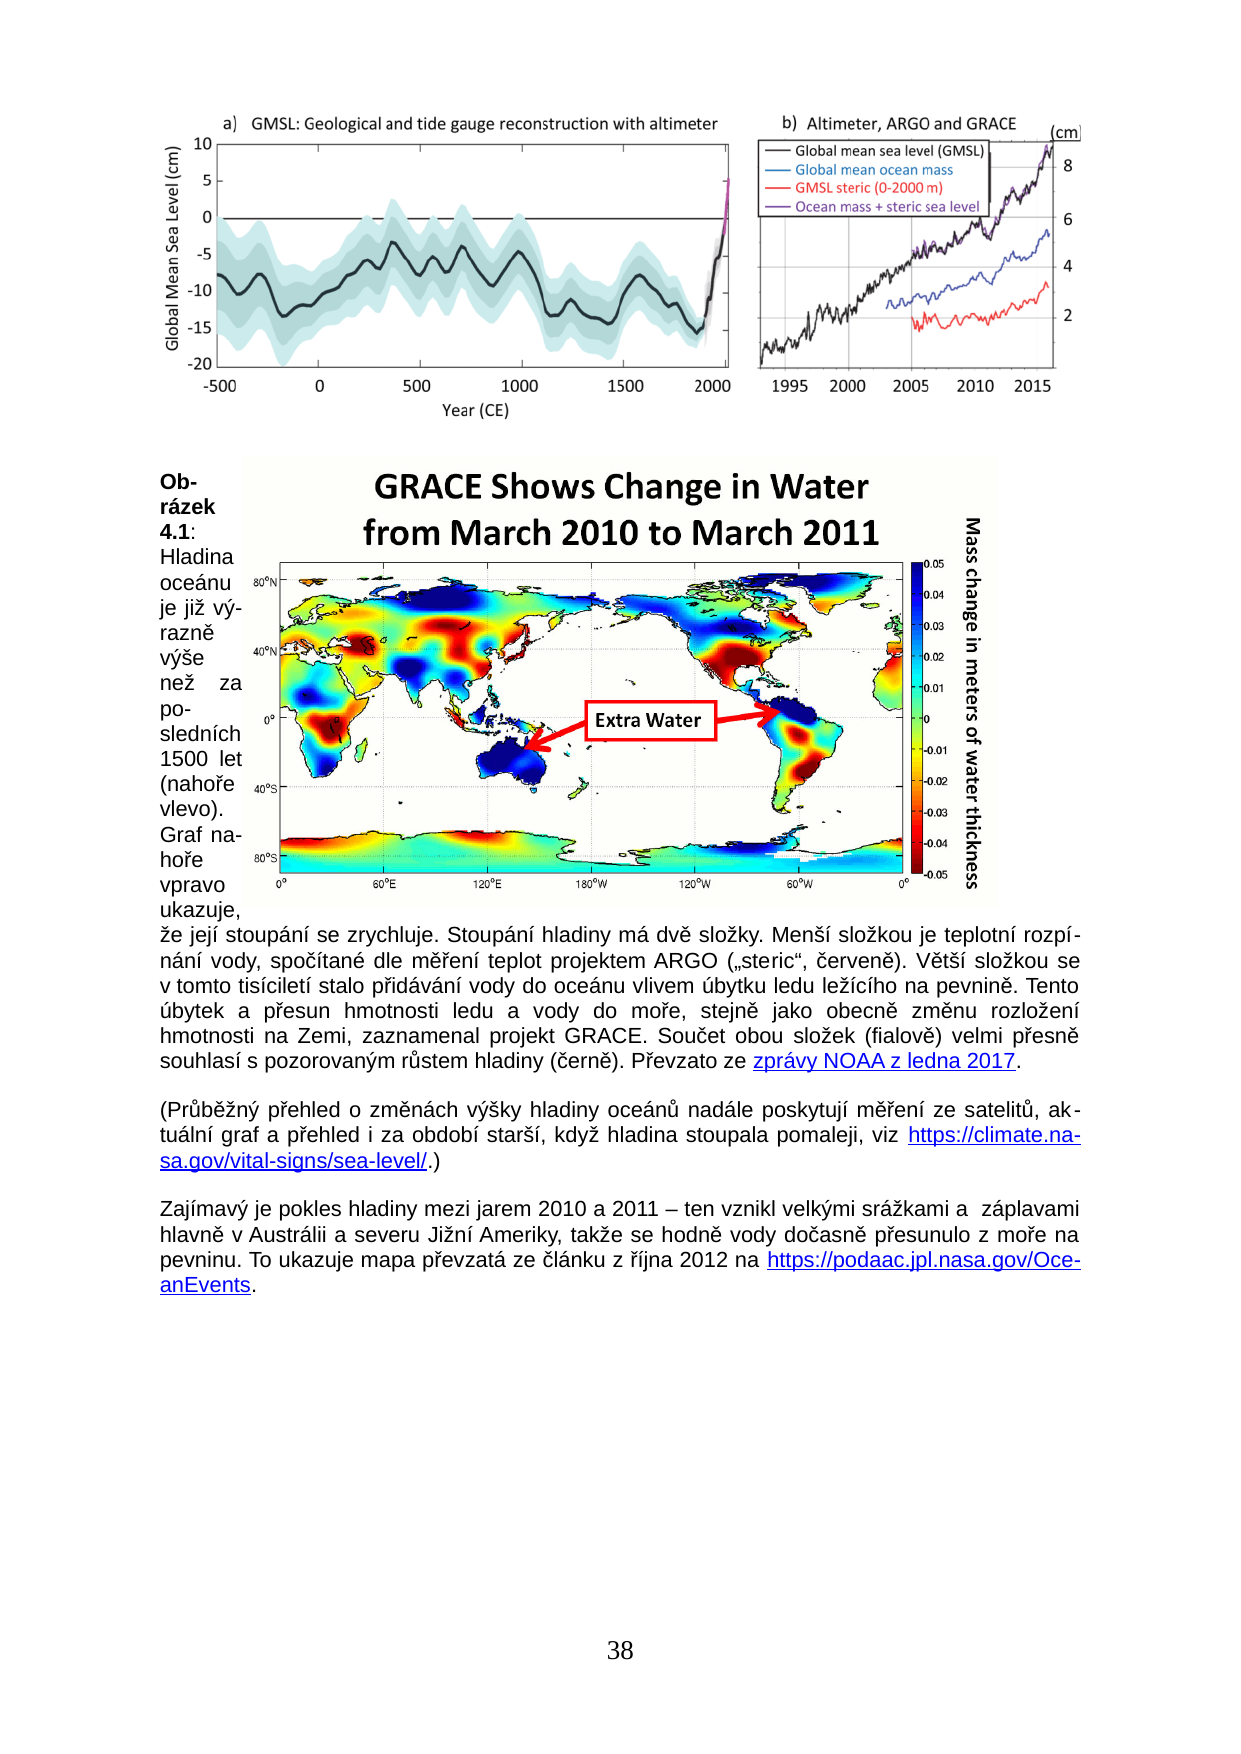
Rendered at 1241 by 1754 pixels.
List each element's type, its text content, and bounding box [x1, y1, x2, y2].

picture [159, 100, 1081, 420]
text Ob­rázek 4.1: Hla­dina oceánu je již vý­razně výše než za po­sledních 1500 let (nahoře vlevo). Graf na­hoře vpravo ukazuje, že její stoupání se zrychluje. Stoupání hladiny má dvě složky. Menší složkou je teplotní rozpí­nání vody, spočítané dle měření teplot projektem ARGO („ste­ric“, červeně). Větší složkou se v tomto tisíciletí stalo přidávání vody do oceánu vlivem úbytku ledu ležícího na pevnině. Tento úbytek a přesun hmotnosti ledu a vody do moře, stejně jako obecně změnu rozložení hmotnosti na Zemi, zaznamenal projekt GRACE. Součet obou složek (fialově) velmi přesně souhlasí s pozorovaným růstem hladiny (černě). Převzato ze zprávy NOAA z ledna 2017. [159, 468, 1081, 1073]
text (Průběžný přehled o změnách výšky hladiny oceánů nadále poskytují měření ze satelitů, ak­tuální graf a přehled i za období starší, když hladina stoupala pomaleji, viz https://climate.na­sa.gov/vital-signs/sea-level/.) [159, 1097, 1081, 1173]
text Zajímavý je pokles hladiny mezi jarem 2010 a 2011 – ten vznikl velkými srážkami a záplavami hlavně v Austrálii a severu Jižní Ameriky, takže se hodně vody dočasně přesunulo z moře na pevninu. To ukazuje mapa převzatá ze článku z října 2012 na https://podaac.jpl.nasa.gov/Oce­anEvents. [159, 1196, 1081, 1297]
